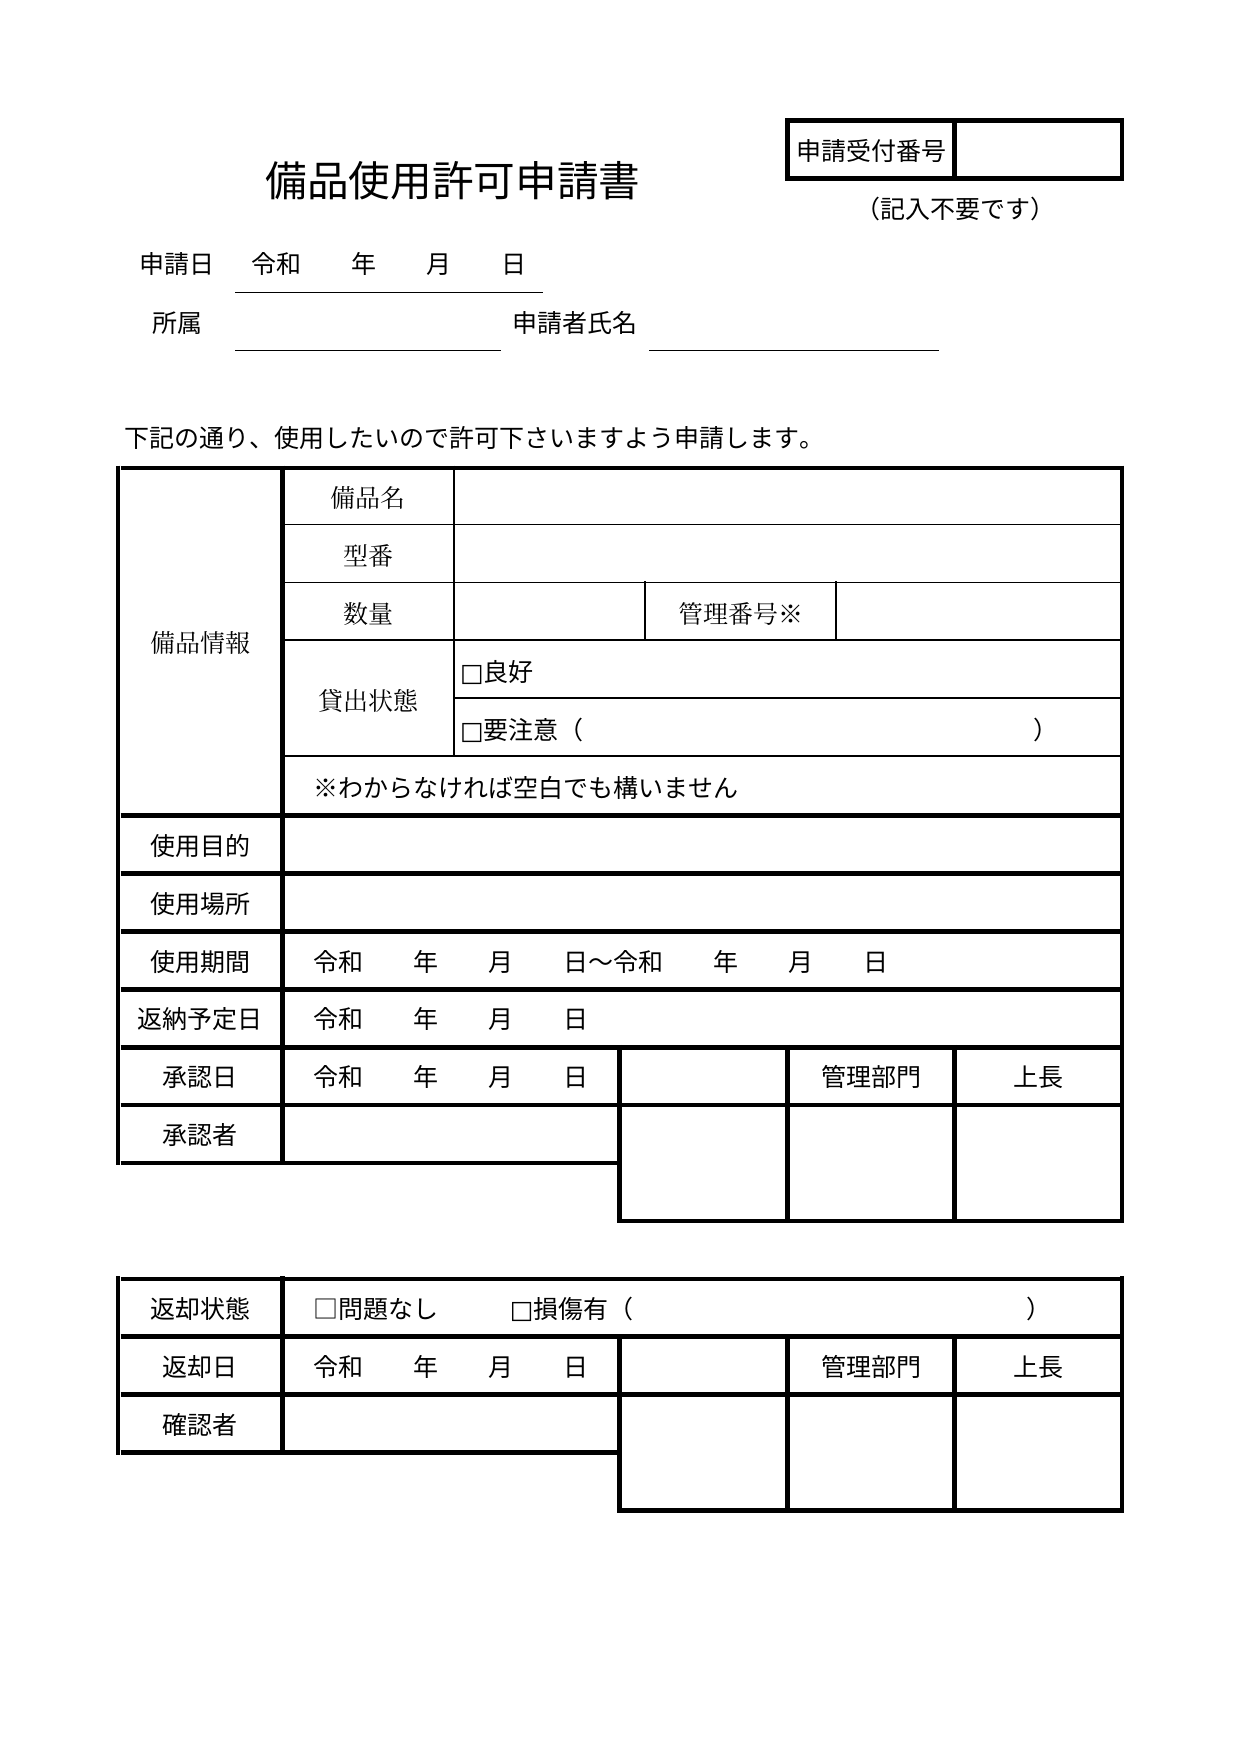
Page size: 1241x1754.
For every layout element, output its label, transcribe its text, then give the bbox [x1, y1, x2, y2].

table_cell [285, 1397, 617, 1450]
table_cell 上長 [957, 1339, 1120, 1392]
table_cell □良好 [455, 641, 1120, 697]
table_cell [118, 1451, 617, 1508]
table_cell 管理部門 [790, 1339, 952, 1392]
table_cell 上長 [957, 1050, 1120, 1103]
table_cell 返却日 [120, 1335, 280, 1392]
table_cell [939, 292, 1122, 350]
table_cell □問題なし □損傷有（ ） [285, 1281, 1120, 1334]
table_cell [455, 583, 644, 639]
table_header 備品使用許可申請書 [118, 118, 787, 234]
table_cell 管理番号※ [646, 583, 835, 639]
table_cell [285, 1107, 617, 1161]
table_cell [622, 1050, 785, 1103]
table_cell 令和 年 月 日 [285, 992, 1120, 1045]
table_cell 確認者 [120, 1393, 280, 1450]
table_header 申請受付番号 [790, 123, 952, 176]
table_cell 備品名 [285, 470, 453, 523]
table_cell 下記の通り、使用したいので許可下さいますよう申請します。 [118, 408, 1122, 466]
table_cell 型番 [285, 525, 453, 581]
table_cell 貸出状態 [285, 641, 453, 755]
table_cell [455, 470, 1120, 523]
table_cell □要注意（ ） [455, 699, 1120, 755]
table_cell ※わからなければ空白でも構いません [285, 757, 1120, 813]
table_cell 令和 年 月 日 [285, 1050, 617, 1103]
table_cell [543, 234, 1122, 292]
table_cell 備品情報 [120, 467, 280, 813]
table_cell 使用目的 [120, 814, 280, 871]
table_cell [455, 525, 1120, 581]
table_cell 申請日 [118, 234, 235, 292]
table_cell 使用場所 [120, 872, 280, 929]
table_cell 管理部門 [790, 1050, 952, 1103]
table_cell 数量 [285, 583, 453, 639]
table_cell [285, 876, 1120, 929]
table_header [957, 123, 1120, 176]
table_cell [285, 818, 1120, 871]
table_cell 使用期間 [120, 930, 280, 987]
table_cell [649, 292, 938, 350]
table_cell [235, 293, 501, 350]
table_cell 承認日 [120, 1046, 280, 1103]
table_cell [622, 1107, 785, 1218]
table_cell [622, 1339, 785, 1392]
table_cell [622, 1397, 785, 1508]
table_cell （記入不要です） [787, 181, 1122, 234]
table_cell [790, 1397, 952, 1508]
table_cell 返納予定日 [120, 988, 280, 1045]
table_cell 申請者氏名 [501, 292, 649, 350]
table_cell 令和 年 月 日 [235, 234, 543, 292]
table_cell 令和 年 月 日〜令和 年 月 日 [285, 934, 1120, 987]
table_cell [957, 1397, 1120, 1508]
table_cell 返却状態 [120, 1278, 280, 1334]
table_cell 所属 [118, 292, 235, 350]
table_cell 承認者 [120, 1104, 280, 1161]
table_cell [118, 350, 1122, 408]
table_cell [118, 1219, 1122, 1276]
table_cell [837, 583, 1120, 639]
table_cell [118, 1162, 617, 1218]
table_cell [957, 1107, 1120, 1218]
table_cell [790, 1107, 952, 1218]
table_cell 令和 年 月 日 [285, 1339, 617, 1392]
